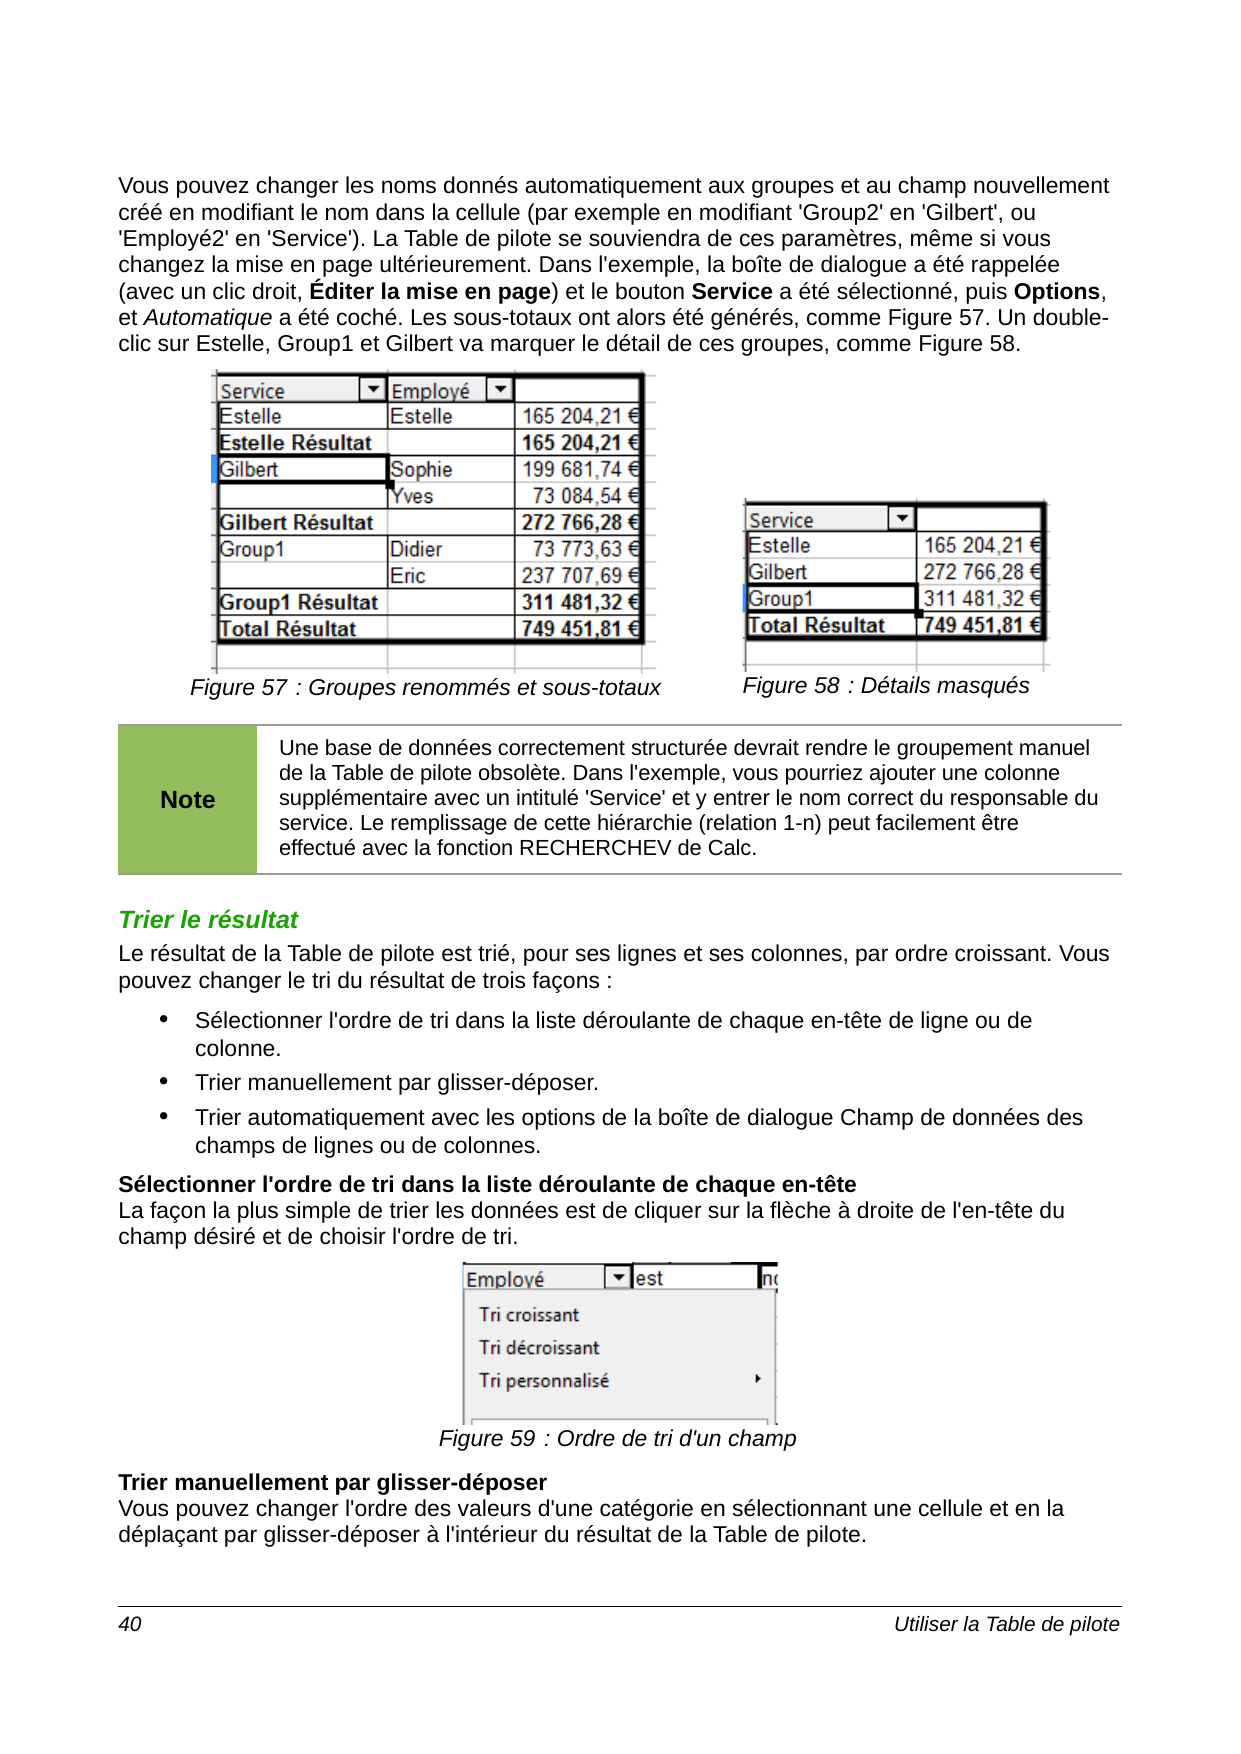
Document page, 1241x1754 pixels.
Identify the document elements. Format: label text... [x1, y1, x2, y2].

table_header Note [118, 726, 257, 873]
text Vous pouvez changer l'ordre des valeurs d'une catégorie en sélectionnant une cellule et en la déplaçant par glisser-déposer à l'intérieur du résultat de la Table de pilote. [118, 1495, 1122, 1548]
text Trier manuellement par glisser-déposer [118, 1469, 1122, 1495]
text Figure 59 : Ordre de tri d'un champ [438, 1262, 802, 1451]
picture [211, 369, 657, 674]
text Le résultat de la Table de pilote est trié, pour ses lignes et ses colonnes, par ordre croissant. Vous pouvez changer le tri du résultat de trois façons : [118, 940, 1122, 993]
list Trier manuellement par glisser-déposer. [156, 1067, 1122, 1096]
text Sélectionner l'ordre de tri dans la liste déroulante de chaque en-tête [118, 1171, 1122, 1197]
text Figure 57 : Groupes renommés et sous-totaux [190, 369, 677, 700]
text La façon la plus simple de trier les données est de cliquer sur la flèche à droite de l'en-tête du champ désiré et de choisir l'ordre de tri. [118, 1197, 1122, 1250]
picture [462, 1262, 778, 1425]
text Vous pouvez changer les noms donnés automatiquement aux groupes et au champ nouvellement créé en modifiant le nom dans la cellule (par exemple en modifiant 'Group2' en 'Gilbert', ou 'Employé2' en 'Service'). La Table de pilote se souviendra de ces paramètres, même si vous changez la mise en page ultérieurement. Dans l'exemple, la boîte de dialogue a été rappelée (avec un clic droit, Éditer la mise en page) et le bouton Service a été sélectionné, puis Options, et Automatique a été coché. Les sous-totaux ont alors été générés, comme Figure 57. Un double-clic sur Estelle, Group1 et Gilbert va marquer le détail de ces groupes, comme Figure 58. [118, 172, 1122, 357]
table_header Une base de données correctement structurée devrait rendre le groupement manuel de la Table de pilote obsolète. Dans l'exemple, vous pourriez ajouter une colonne supplémentaire avec un intitulé 'Service' et y entrer le nom correct du responsable du service. Le remplissage de cette hiérarchie (relation 1-n) peut facilement être effectué avec la fonction RECHERCHEV de Calc. [258, 726, 1122, 873]
text Figure 58 : Détails masqués [742, 672, 1050, 698]
subtitle Trier le résultat [118, 905, 1122, 934]
picture [742, 498, 1051, 672]
list Trier automatiquement avec les options de la boîte de dialogue Champ de données des champs de lignes ou de colonnes. [156, 1103, 1122, 1158]
list Sélectionner l'ordre de tri dans la liste déroulante de chaque en-tête de ligne ou de colonne. [156, 1005, 1122, 1061]
